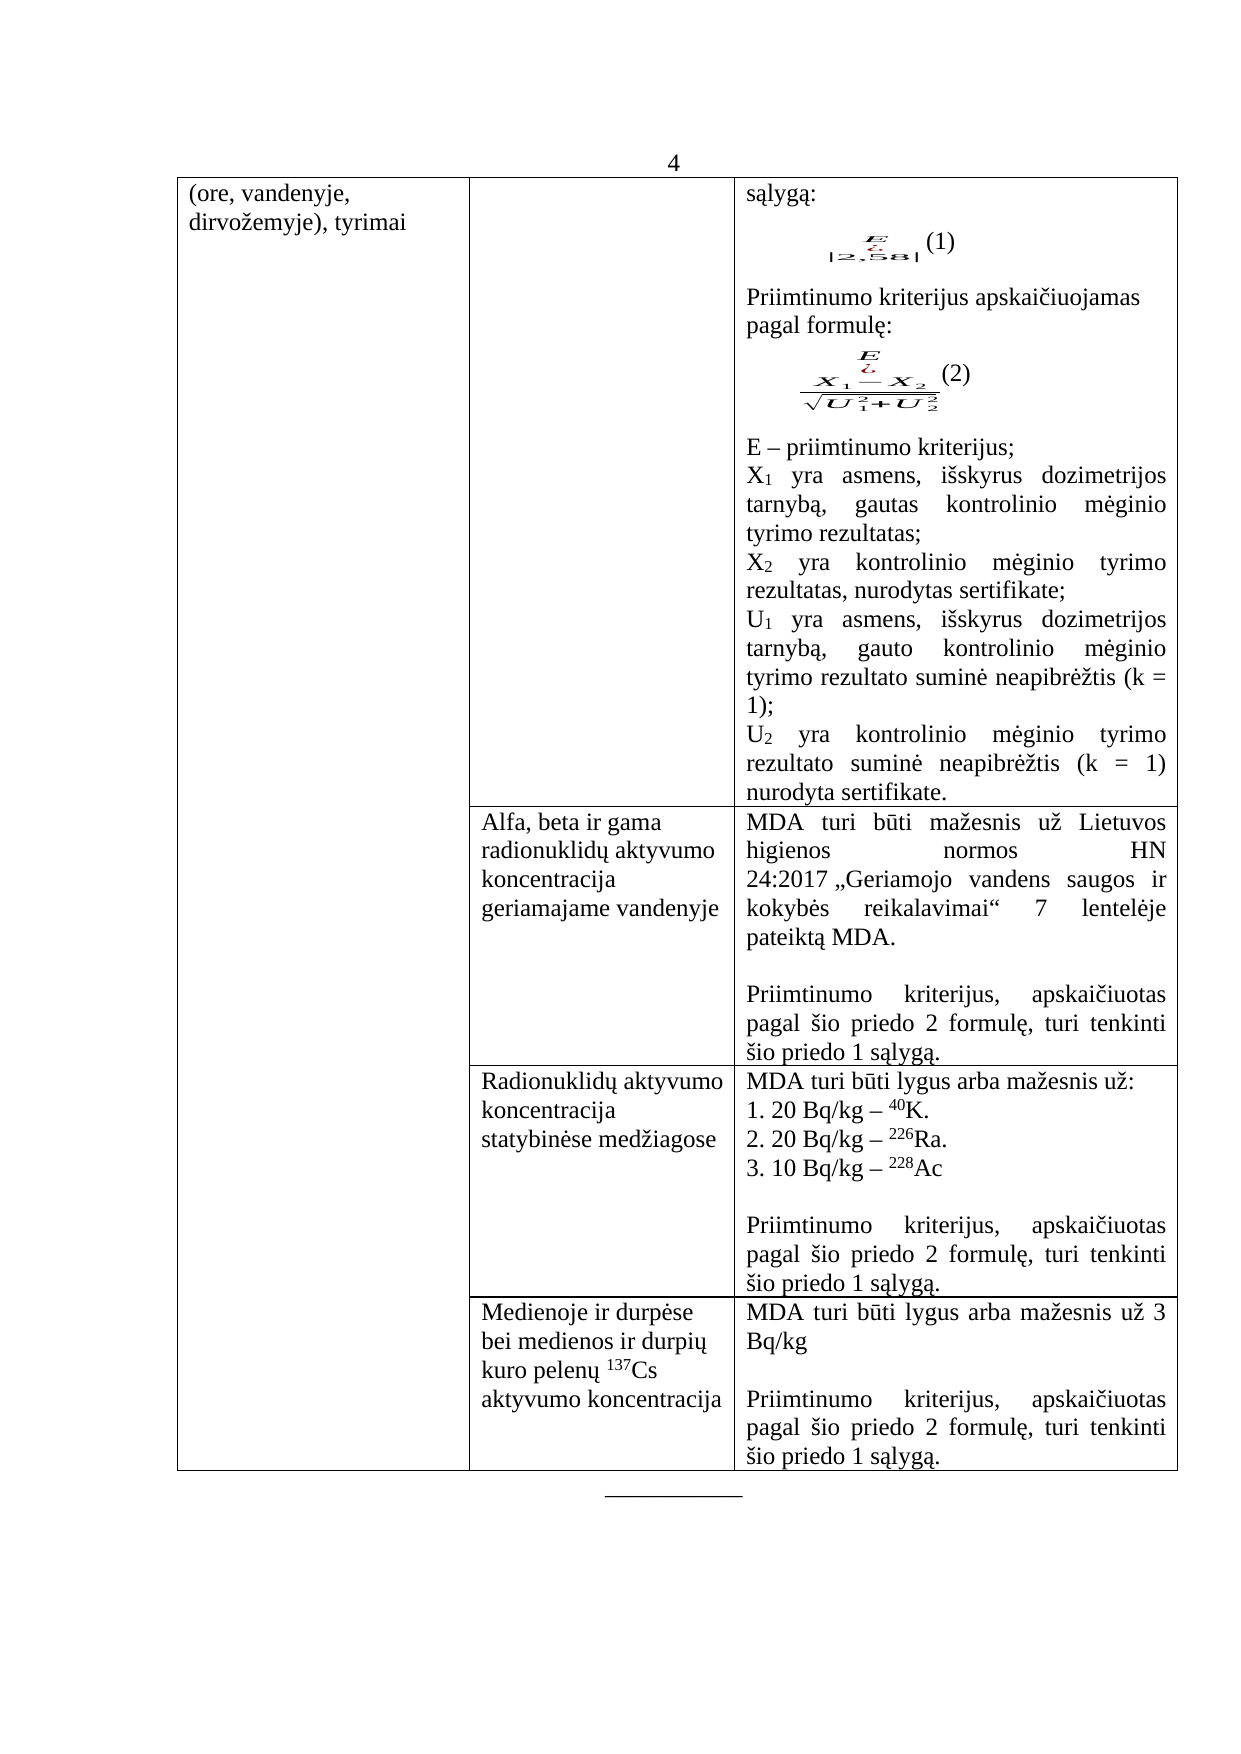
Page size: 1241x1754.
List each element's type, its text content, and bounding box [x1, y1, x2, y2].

table_cell MDA turi būti lygus arba mažesnis už: 1. 20 Bq/kg – 40K. 2. 20 Bq/kg – 226Ra. 3. 10 Bq/kg – 228Ac Priimtinumo kriterijus, apskaičiuotas pagal šio priedo 2 formulę, turi tenkinti šio priedo 1 sąlygą. [735, 1066, 1177, 1296]
table_cell Radionuklidų aktyvumo koncentracija statybinėse medžiagose [470, 1066, 734, 1296]
table_cell MDA turi būti lygus arba mažesnis už 3 Bq/kg Priimtinumo kriterijus, apskaičiuotas pagal šio priedo 2 formulę, turi tenkinti šio priedo 1 sąlygą. [735, 1298, 1177, 1470]
table_cell MDA turi būti mažesnis už pranešintąją vertę, nurodytą Lietuvos Respublikos aplinkos ministro ir Lietuvos Respublikos sveikatos apsaugos ministro 2002 m. spalio 7 d. įsakyme Nr. 528/490 „Dėl Valstybinio radiologinio monitoringo organizavimo, vykdymo ir informacijos teikimo Europos Komisijai bei visuomenei tvarkos aprašo patvirtinimo“. Priimtinumo kriterijus E turi tenkinti sąlygą: (1) Priimtinumo kriterijus apskaičiuojamas pagal formulę: (2) E – priimtinumo kriterijus; X1 yra asmens, išskyrus dozimetrijos tarnybą, gautas kontrolinio mėginio tyrimo rezultatas; X2 yra kontrolinio mėginio tyrimo rezultatas, nurodytas sertifikate; U1 yra asmens, išskyrus dozimetrijos tarnybą, gauto kontrolinio mėginio tyrimo rezultato suminė neapibrėžtis (k = 1); U2 yra kontrolinio mėginio tyrimo rezultato suminė neapibrėžtis (k = 1) nurodyta sertifikate. [735, 178, 1177, 806]
text ___________ [177, 1471, 1170, 1500]
table_cell MDA turi būti mažesnis už Lietuvos higienos normos HN 24:2017 „Geriamojo vandens saugos ir kokybės reikalavimai“ 7 lentelėje pateiktą MDA. Priimtinumo kriterijus, apskaičiuotas pagal šio priedo 2 formulę, turi tenkinti šio priedo 1 sąlygą. [735, 807, 1177, 1065]
table_cell [470, 178, 734, 806]
table_cell Alfa, beta ir gama radionuklidų aktyvumo koncentracija geriamajame vandenyje [470, 807, 734, 1065]
table_cell Medienoje ir durpėse bei medienos ir durpių kuro pelenų 137Cs aktyvumo koncentracija [470, 1298, 734, 1470]
table_cell (ore, vandenyje, dirvožemyje), tyrimai [178, 178, 469, 1470]
